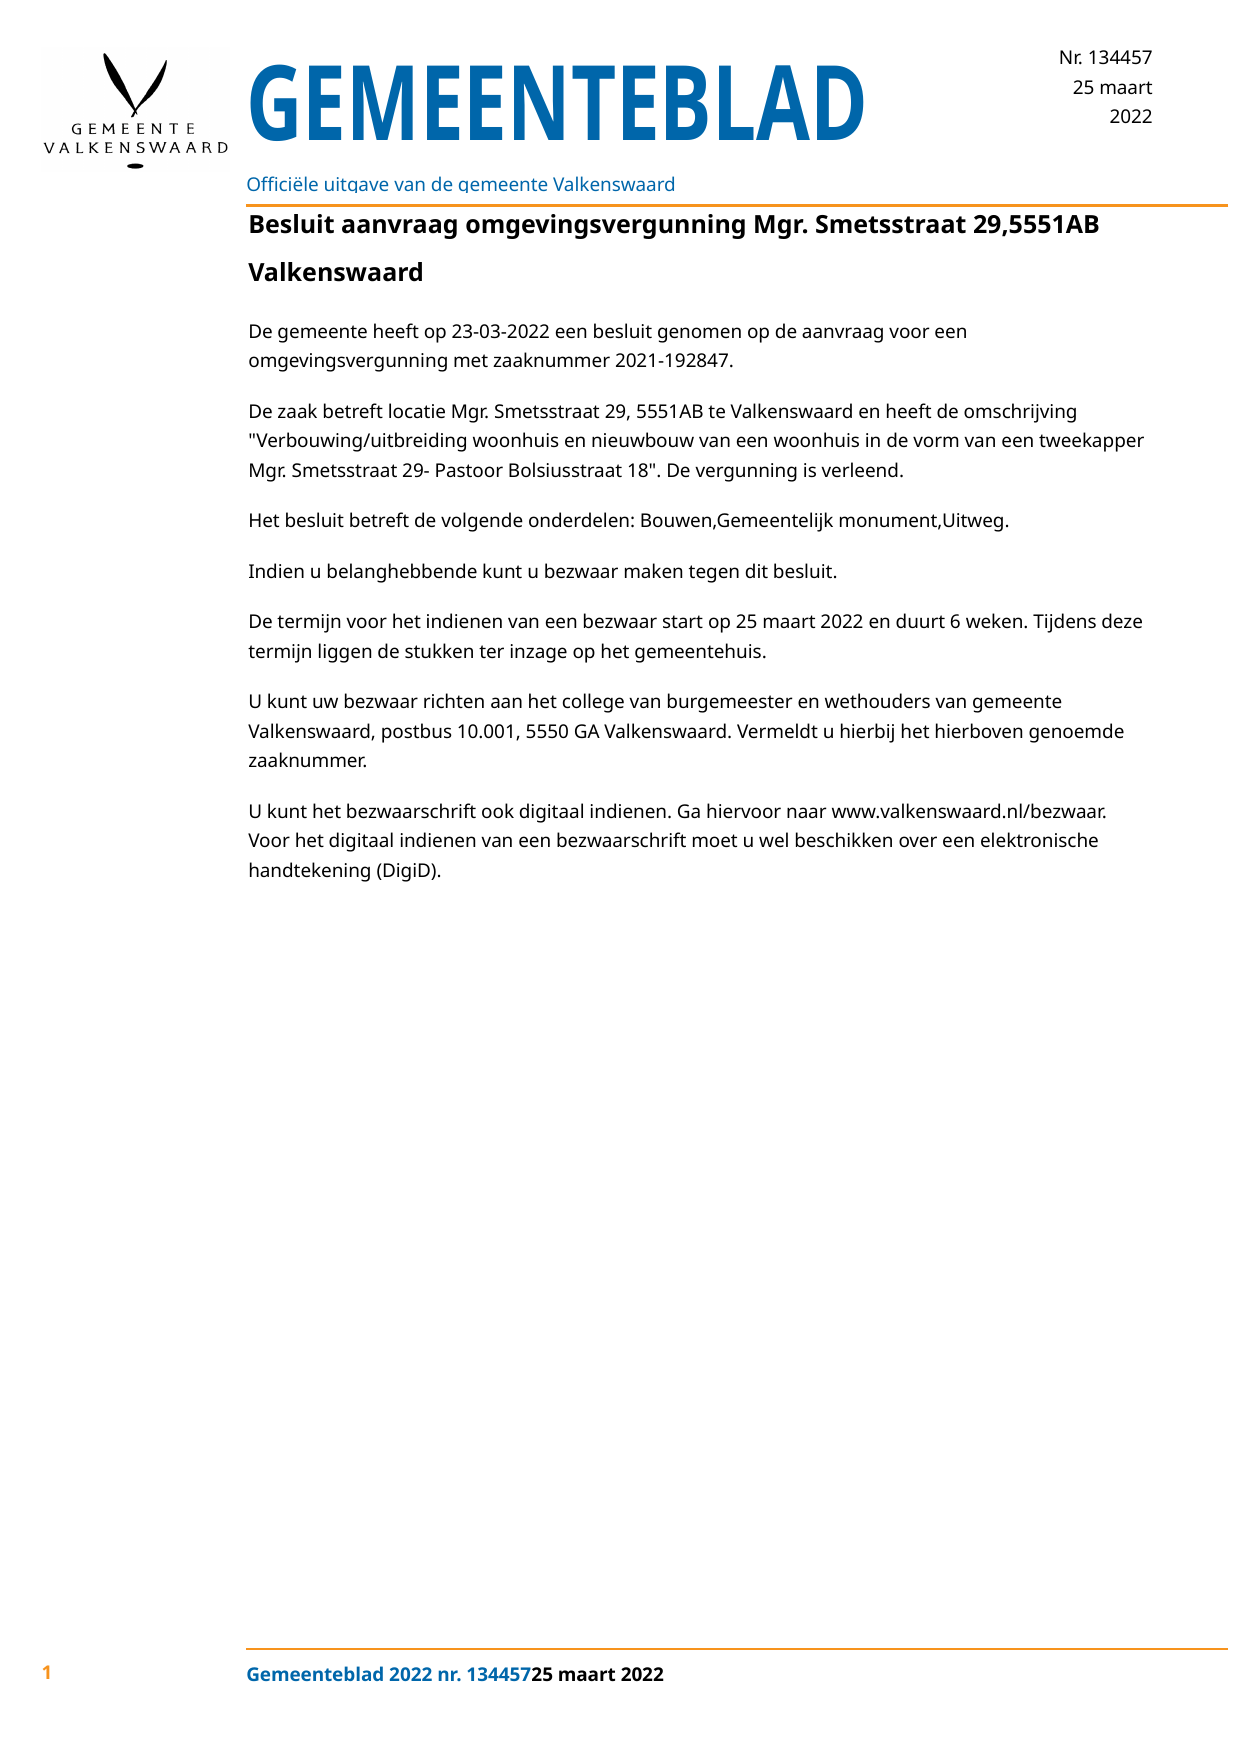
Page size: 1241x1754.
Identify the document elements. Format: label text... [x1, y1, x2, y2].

picture [41, 47, 231, 172]
text De gemeente heeft op 23-03-2022 een besluit genomen op de aanvraag voor een omgevingsvergunning met zaaknummer 2021-192847. [248, 318, 1152, 373]
text De termijn voor het indienen van een bezwaar start op 25 maart 2022 en duurt 6 weken. Tijdens deze termijn liggen de stukken ter inzage op het gemeentehuis. [248, 608, 1152, 664]
text De zaak betreft locatie Mgr. Smetsstraat 29, 5551AB te Valkenswaard en heeft de omschrijving "Verbouwing/uitbreiding woonhuis en nieuwbouw van een woonhuis in de vorm van een tweekapper Mgr. Smetsstraat 29- Pastoor Bolsiusstraat 18". De vergunning is verleend. [248, 398, 1152, 483]
text U kunt het bezwaarschrift ook digitaal indienen. Ga hiervoor naar www.valkenswaard.nl/bezwaar. Voor het digitaal indienen van een bezwaarschrift moet u wel beschikken over een elektronische handtekening (DigiD). [248, 798, 1152, 883]
text Het besluit betreft de volgende onderdelen: Bouwen,Gemeentelijk monument,Uitweg. [248, 507, 1152, 533]
text Besluit aanvraag omgevingsvergunning Mgr. Smetsstraat 29,5551AB Valkenswaard [248, 207, 1152, 288]
text Indien u belanghebbende kunt u bezwaar maken tegen dit besluit. [248, 558, 1152, 584]
text U kunt uw bezwaar richten aan het college van burgemeester en wethouders van gemeente Valkenswaard, postbus 10.001, 5550 GA Valkenswaard. Vermeldt u hierbij het hierboven genoemde zaaknummer. [248, 688, 1152, 773]
